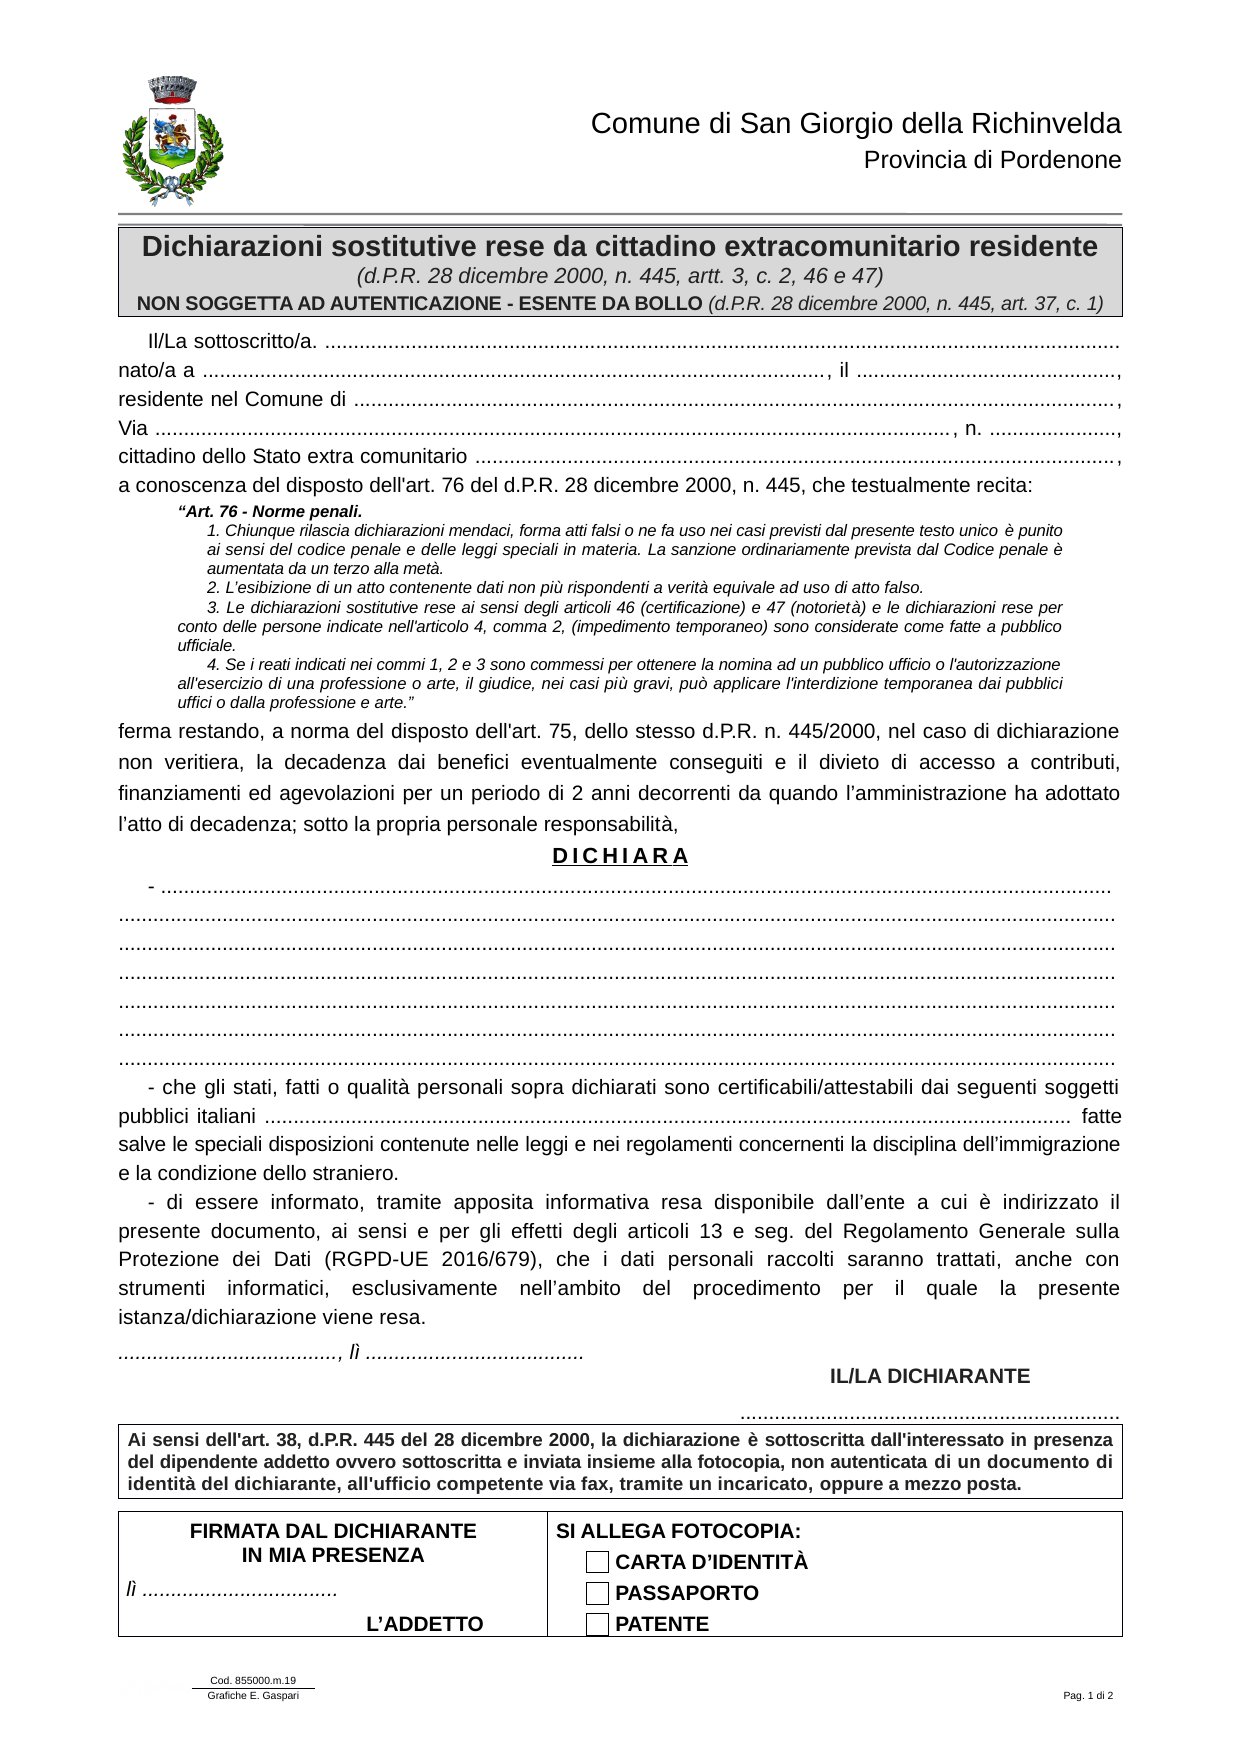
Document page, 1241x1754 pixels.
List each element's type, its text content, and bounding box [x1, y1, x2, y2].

text 1. Chiunque rilascia dichiarazioni mendaci, forma atti falsi o ne fa uso nei casi previsti dal presente testo unico è punito ai sensi del codice penale e delle leggi speciali in materia. La sanzione ordinariamente prevista dal Codice penale è aumentata da un terzo alla metà. [207, 521, 1063, 578]
table_header FIRMATA DAL DICHIARANTE IN MIA PRESENZA lì .................................. L’ADDETTO [119, 1512, 547, 1636]
text ............................................................................................................................................................................. [118, 960, 1122, 984]
text ferma restando, a norma del disposto dell'art. 75, dello stesso d.P.R. n. 445/2000, nel caso di dichiarazione non veritiera, la decadenza dai benefici eventualmente conseguiti e il divieto di accesso a contributi, finanziamenti ed agevolazioni per un periodo di 2 anni decorrenti da quando l’amministrazione ha adottato l’atto di decadenza; sotto la propria personale responsabilità, [118, 719, 1122, 836]
text .................................................................. [738, 1400, 1122, 1424]
text Comune di San Giorgio della Richinvelda [224, 106, 1122, 140]
text ............................................................................................................................................................................. [118, 931, 1122, 955]
table_header Ai sensi dell'art. 38, d.P.R. 445 del 28 dicembre 2000, la dichiarazione è sottoscritta dall'interessato in presenza del dipendente addetto ovvero sottoscritta e inviata insieme alla fotocopia, non autenticata di un documento di identità del dichiarante, all'ufficio competente via fax, tramite un incaricato, oppure a mezzo posta. [119, 1425, 1122, 1498]
text - che gli stati, fatti o qualità personali sopra dichiarati sono certificabili/attestabili dai seguenti soggetti pubblici italiani ............................................................................................................................................ fatte salve le speciali disposizioni contenute nelle leggi e nei regolamenti concernenti la disciplina dell’immigrazione e la condizione dello straniero. [118, 1075, 1122, 1185]
text Il/La sottoscritto/a. .......................................................................................................................................... nato/a a ............................................................................................................, il ............................................., residente nel Comune di ...................................................................................................................................., Via .........................................................................................................................................., n. ......................, cittadino dello Stato extra comunitario ..............................................................................................................., a conoscenza del disposto dell'art. 76 del d.P.R. 28 dicembre 2000, n. 445, che testualmente recita: [118, 329, 1122, 497]
table_header SI ALLEGA FOTOCOPIA: CARTA D’IDENTITÀ PASSAPORTO PATENTE [548, 1512, 1122, 1636]
text Provincia di Pordenone [224, 145, 1122, 174]
text ............................................................................................................................................................................. [118, 1046, 1122, 1070]
text ............................................................................................................................................................................. [118, 1017, 1122, 1041]
text DICHIARA [118, 843, 1122, 868]
text IL/LA DICHIARANTE [738, 1364, 1122, 1388]
text “Art. 76 - Norme penali. [177, 502, 1063, 521]
text 3. Le dichiarazioni sostitutive rese ai sensi degli articoli 46 (certificazione) e 47 (notorietà) e le dichiarazioni rese per conto delle persone indicate nell'articolo 4, comma 2, (impedimento temporaneo) sono considerate come fatte a pubblico ufficiale. [177, 597, 1063, 655]
text - ..................................................................................................................................................................... [118, 873, 1122, 897]
text - di essere informato, tramite apposita informativa resa disponibile dall’ente a cui è indirizzato il presente documento, ai sensi e per gli effetti degli articoli 13 e seg. del Regolamento Generale sulla Protezione dei Dati (RGPD-UE 2016/679), che i dati personali raccolti saranno trattati, anche con strumenti informatici, esclusivamente nell’ambito del procedimento per il quale la presente istanza/dichiarazione viene resa. [118, 1190, 1122, 1329]
text ............................................................................................................................................................................. [118, 988, 1122, 1012]
text 2. L’esibizione di un atto contenente dati non più rispondenti a verità equivale ad uso di atto falso. [177, 578, 1063, 597]
text 4. Se i reati indicati nei commi 1, 2 e 3 sono commessi per ottenere la nomina ad un pubblico ufficio o l'autorizzazione all'esercizio di una professione o arte, il giudice, nei casi più gravi, può applicare l'interdizione temporanea dai pubblici uffici o dalla professione e arte.” [177, 655, 1063, 712]
text ......................................, lì ...................................... [118, 1340, 1122, 1364]
text ............................................................................................................................................................................. [118, 902, 1122, 926]
picture [122, 76, 224, 207]
table_header Dichiarazioni sostitutive rese da cittadino extracomunitario residente (d.P.R. 28 dicembre 2000, n. 445, artt. 3, c. 2, 46 e 47) NON SOGGETTA AD AUTENTICAZIONE - ESENTE DA BOLLO (d.P.R. 28 dicembre 2000, n. 445, art. 37, c. 1) [119, 228, 1122, 316]
